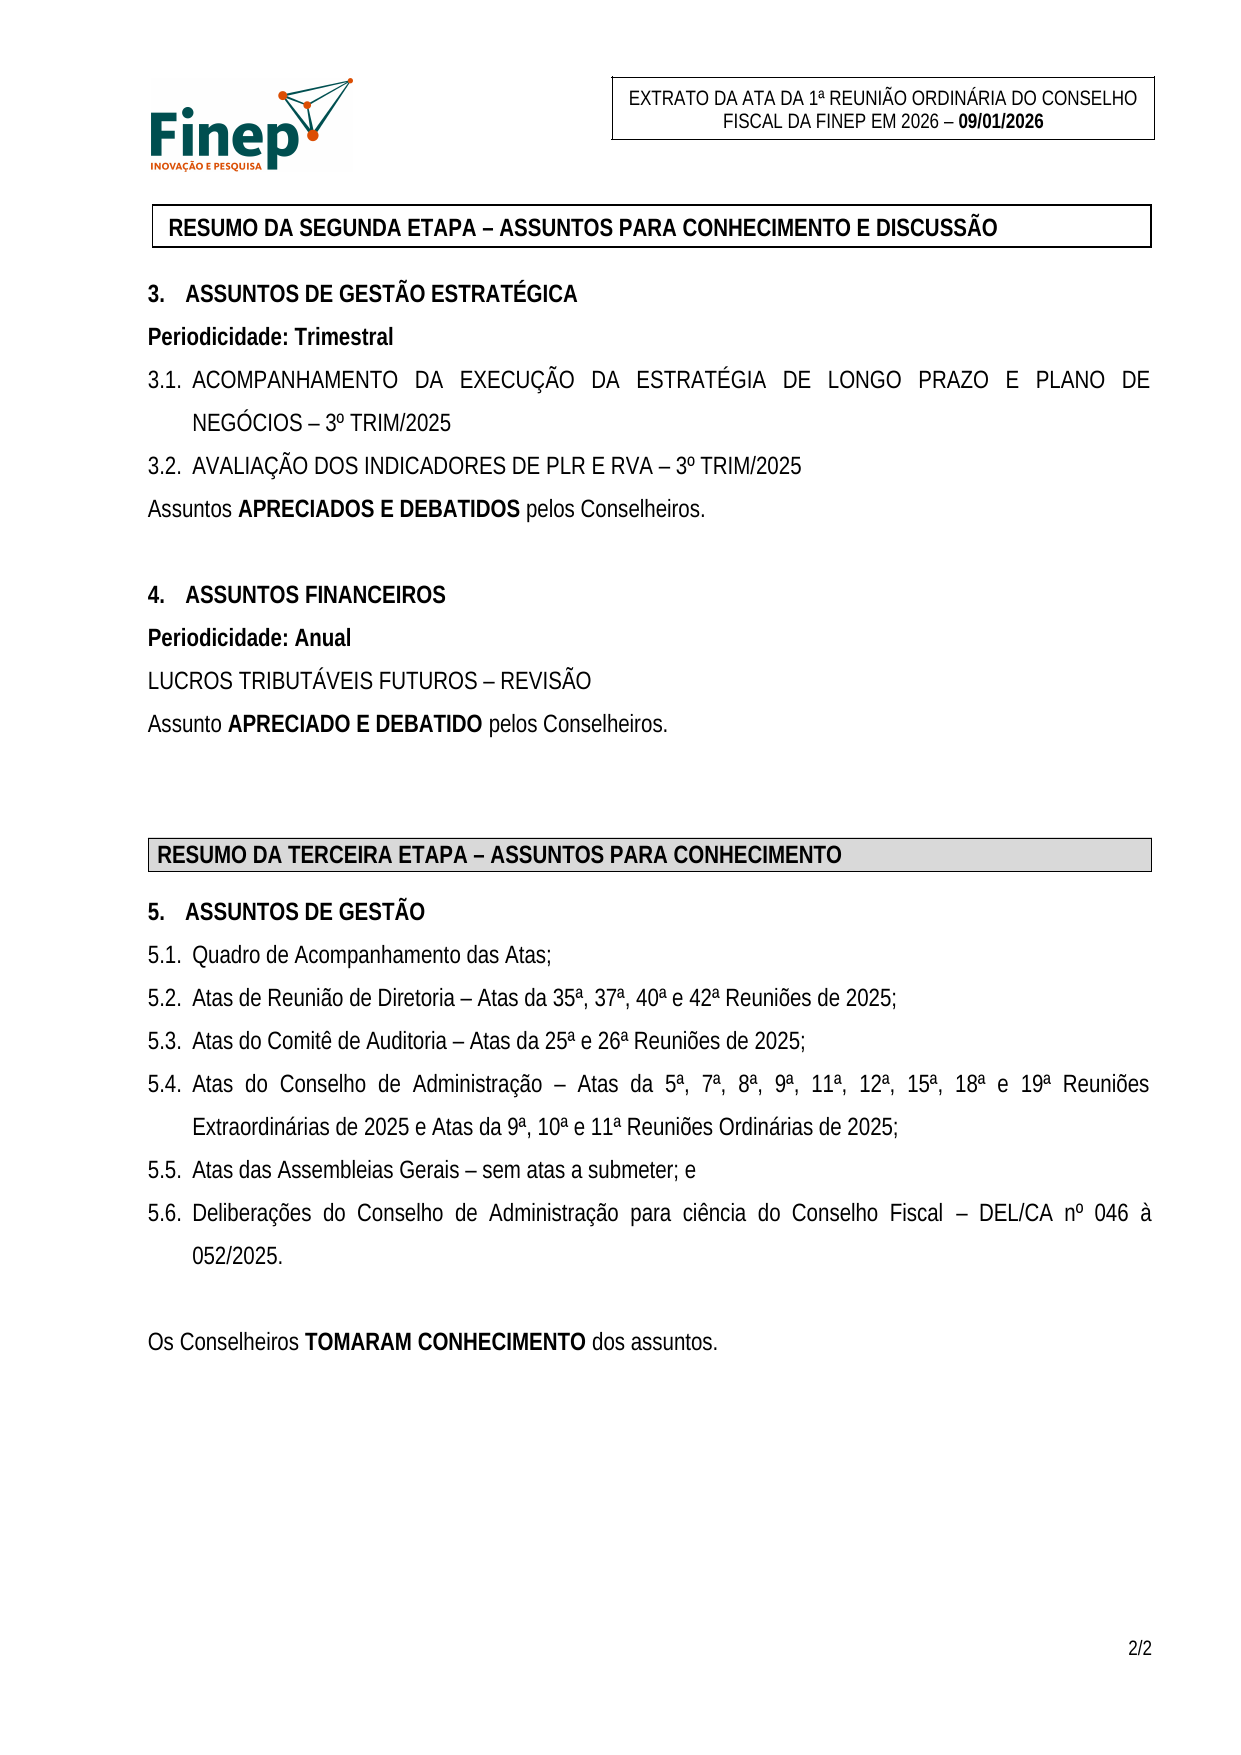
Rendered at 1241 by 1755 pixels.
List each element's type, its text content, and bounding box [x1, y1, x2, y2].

text Os Conselheiros TOMARAM CONHECIMENTO dos assuntos. [148, 1326, 1152, 1355]
text RESUMO DA TERCEIRA ETAPA – ASSUNTOS PARA CONHECIMENTO [149, 839, 1151, 871]
list Atas do Comitê de Auditoria – Atas da 25ª e 26ª Reuniões de 2025; [148, 1026, 1152, 1055]
list AVALIAÇÃO DOS INDICADORES DE PLR E RVA – 3º TRIM/2025 [148, 451, 1152, 480]
text Periodicidade: Trimestral [148, 322, 1152, 351]
list Assuntos APRECIADOS E DEBATIDOS pelos Conselheiros. [148, 494, 1152, 523]
list ACOMPANHAMENTO DA EXECUÇÃO DA ESTRATÉGIA DE LONGO PRAZO E PLANO DE NEGÓCIOS – 3º TRIM/2025 [148, 365, 1152, 437]
list Atas do Conselho de Administração – Atas da 5ª, 7ª, 8ª, 9ª, 11ª, 12ª, 15ª, 18ª e 19ª Reuniões Extraordinárias de 2025 e Atas da 9ª, 10ª e 11ª Reuniões Ordinárias de 2025; [148, 1069, 1152, 1141]
list Atas das Assembleias Gerais – sem atas a submeter; e [148, 1155, 1152, 1183]
list Atas de Reunião de Diretoria – Atas da 35ª, 37ª, 40ª e 42ª Reuniões de 2025; [148, 983, 1152, 1012]
list ASSUNTOS DE GESTÃO ESTRATÉGICA [148, 279, 1152, 308]
text RESUMO DA SEGUNDA ETAPA – ASSUNTOS PARA CONHECIMENTO E DISCUSSÃO [168, 213, 1135, 239]
text LUCROS TRIBUTÁVEIS FUTUROS – REVISÃO [148, 666, 1152, 694]
list ASSUNTOS FINANCEIROS [148, 580, 1152, 608]
text Periodicidade: Anual [148, 623, 1152, 651]
text Assunto APRECIADO E DEBATIDO pelos Conselheiros. [148, 709, 1152, 737]
list ASSUNTOS DE GESTÃO [148, 897, 1152, 926]
list Deliberações do Conselho de Administração para ciência do Conselho Fiscal – DEL/CA nº 046 à 052/2025. [148, 1198, 1152, 1269]
list Quadro de Acompanhamento das Atas; [148, 940, 1152, 969]
